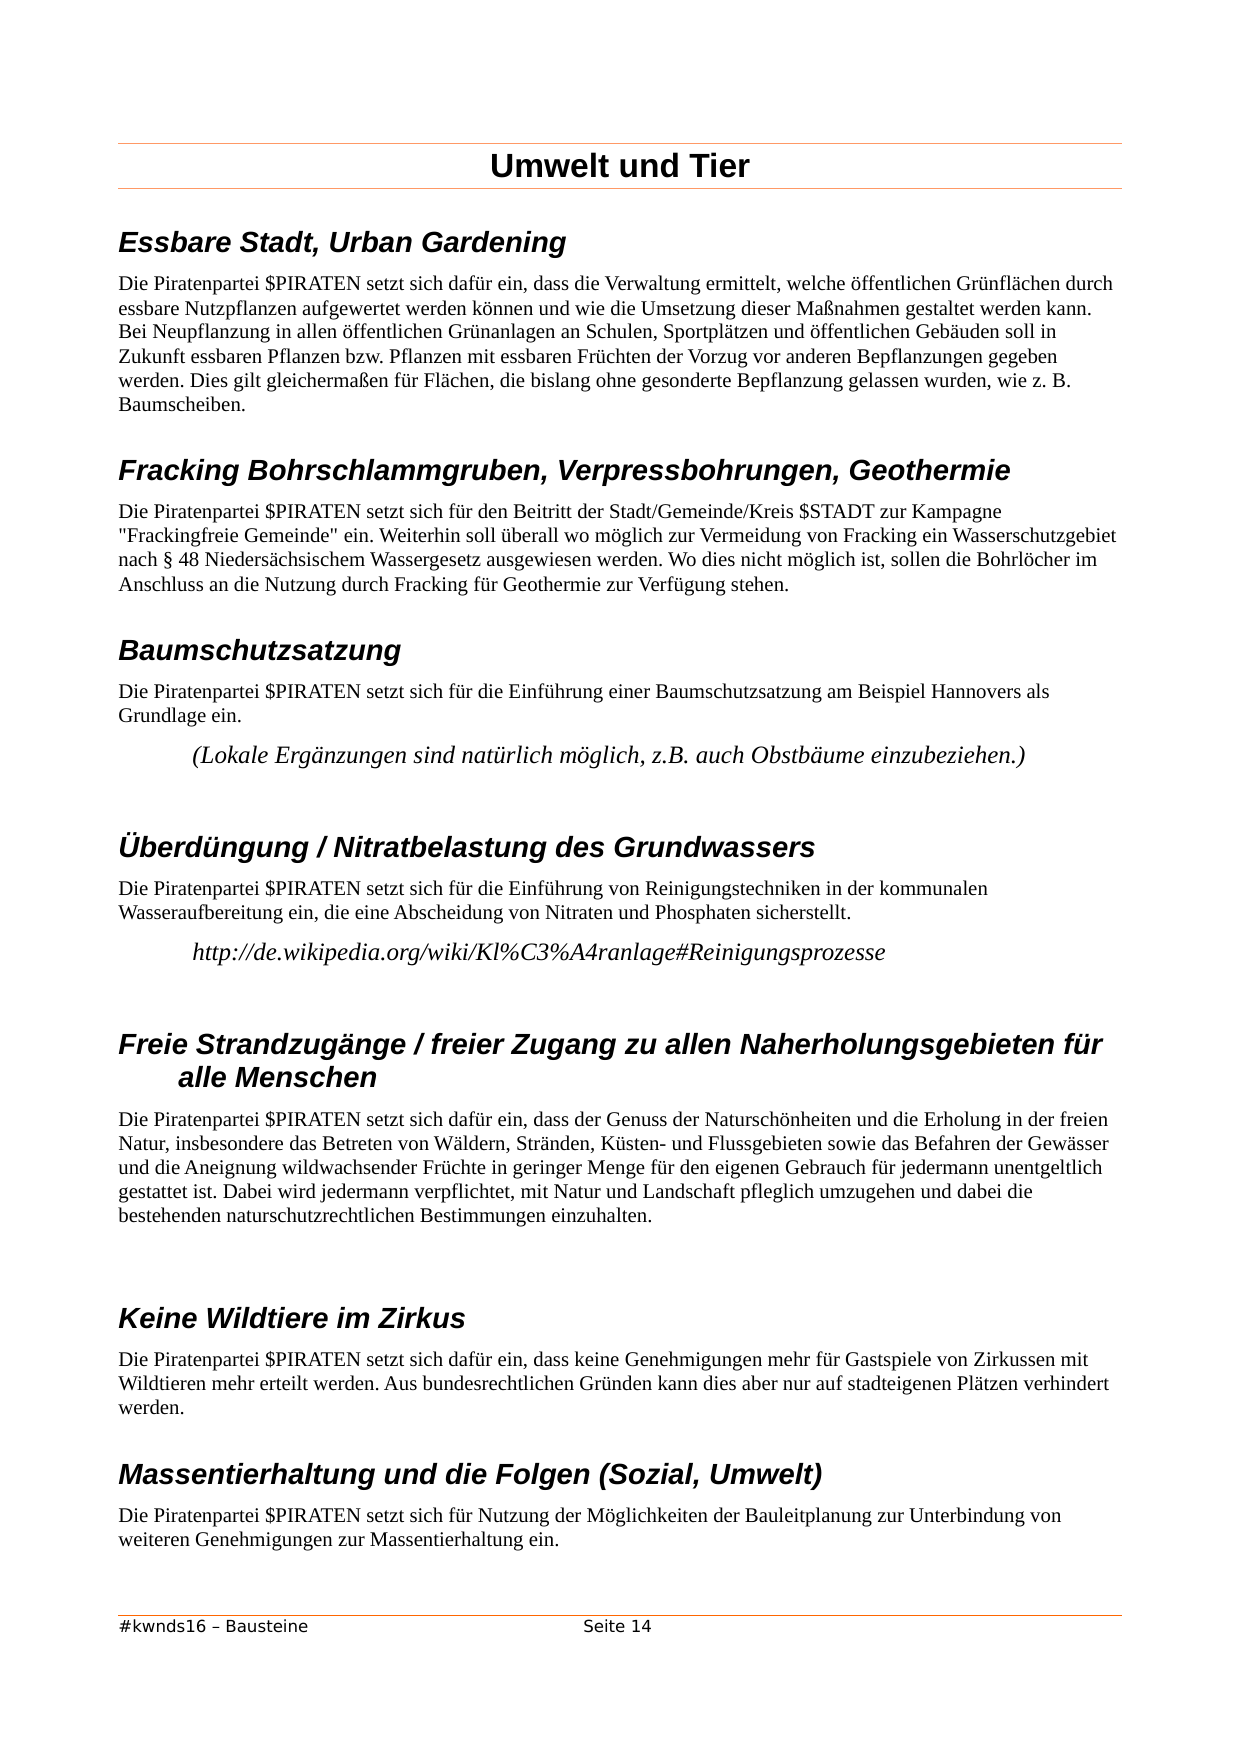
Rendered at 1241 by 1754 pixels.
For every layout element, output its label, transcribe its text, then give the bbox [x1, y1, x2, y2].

text Die Piratenpartei $PIRATEN setzt sich dafür ein, dass keine Genehmigungen mehr für Gastspiele von Zirkussen mit Wildtieren mehr erteilt werden. Aus bundesrechtlichen Gründen kann dies aber nur auf stadteigenen Plätzen verhindert werden. [118, 1347, 1122, 1419]
text Die Piratenpartei $PIRATEN setzt sich dafür ein, dass der Genuss der Naturschönheiten und die Erholung in der freien Natur, insbesondere das Betreten von Wäldern, Stränden, Küsten- und Flussgebieten sowie das Befahren der Gewässer und die Aneignung wildwachsender Früchte in geringer Menge für den eigenen Gebrauch für jedermann unentgeltlich gestattet ist. Dabei wird jedermann verpflichtet, mit Natur und Landschaft pfleglich umzugehen und dabei die bestehenden naturschutzrechtlichen Bestimmungen einzuhalten. [118, 1107, 1122, 1227]
subtitle Überdüngung / Nitratbelastung des Grundwassers [118, 830, 1122, 863]
text (Lokale Ergänzungen sind natürlich möglich, z.B. auch Obstbäume einzubeziehen.) [192, 740, 1122, 768]
subtitle Keine Wildtiere im Zirkus [118, 1301, 1122, 1334]
subtitle Umwelt und Tier [118, 144, 1122, 188]
subtitle Massentierhaltung und die Folgen (Sozial, Umwelt) [118, 1457, 1122, 1490]
text Die Piratenpartei $PIRATEN setzt sich für die Einführung einer Baumschutzsatzung am Beispiel Hannovers als Grundlage ein. [118, 679, 1122, 727]
text Die Piratenpartei $PIRATEN setzt sich für Nutzung der Möglichkeiten der Bauleitplanung zur Unterbindung von weiteren Genehmigungen zur Massentierhaltung ein. [118, 1503, 1122, 1551]
subtitle Freie Strandzugänge / freier Zugang zu allen Naherholungsgebieten für alle Menschen [118, 1027, 1122, 1094]
text Die Piratenpartei $PIRATEN setzt sich dafür ein, dass die Verwaltung ermittelt, welche öffentlichen Grünflächen durch essbare Nutzpflanzen aufgewertet werden können und wie die Umsetzung dieser Maßnahmen gestaltet werden kann. Bei Neupflanzung in allen öffentlichen Grünanlagen an Schulen, Sportplätzen und öffentlichen Gebäuden soll in Zukunft essbaren Pflanzen bzw. Pflanzen mit essbaren Früchten der Vorzug vor anderen Bepflanzungen gegeben werden. Dies gilt gleichermaßen für Flächen, die bislang ohne gesonderte Bepflanzung gelassen wurden, wie z. B. Baumscheiben. [118, 271, 1122, 416]
subtitle Baumschutzsatzung [118, 633, 1122, 667]
text Die Piratenpartei $PIRATEN setzt sich für die Einführung von Reinigungstechniken in der kommunalen Wasseraufbereitung ein, die eine Abscheidung von Nitraten und Phosphaten sicherstellt. [118, 876, 1122, 924]
text Die Piratenpartei $PIRATEN setzt sich für den Beitritt der Stadt/Gemeinde/Kreis $STADT zur Kampagne "Frackingfreie Gemeinde" ein. Weiterhin soll überall wo möglich zur Vermeidung von Fracking ein Wasserschutzgebiet nach § 48 Niedersächsischem Wassergesetz ausgewiesen werden. Wo dies nicht möglich ist, sollen die Bohrlöcher im Anschluss an die Nutzung durch Fracking für Geothermie zur Verfügung stehen. [118, 499, 1122, 596]
subtitle Essbare Stadt, Urban Gardening [118, 225, 1122, 259]
text http://de.wikipedia.org/wiki/Kl%C3%A4ranlage#Reinigungsprozesse [192, 937, 1122, 965]
subtitle Fracking Bohrschlammgruben, Verpressbohrungen, Geothermie [118, 453, 1122, 487]
